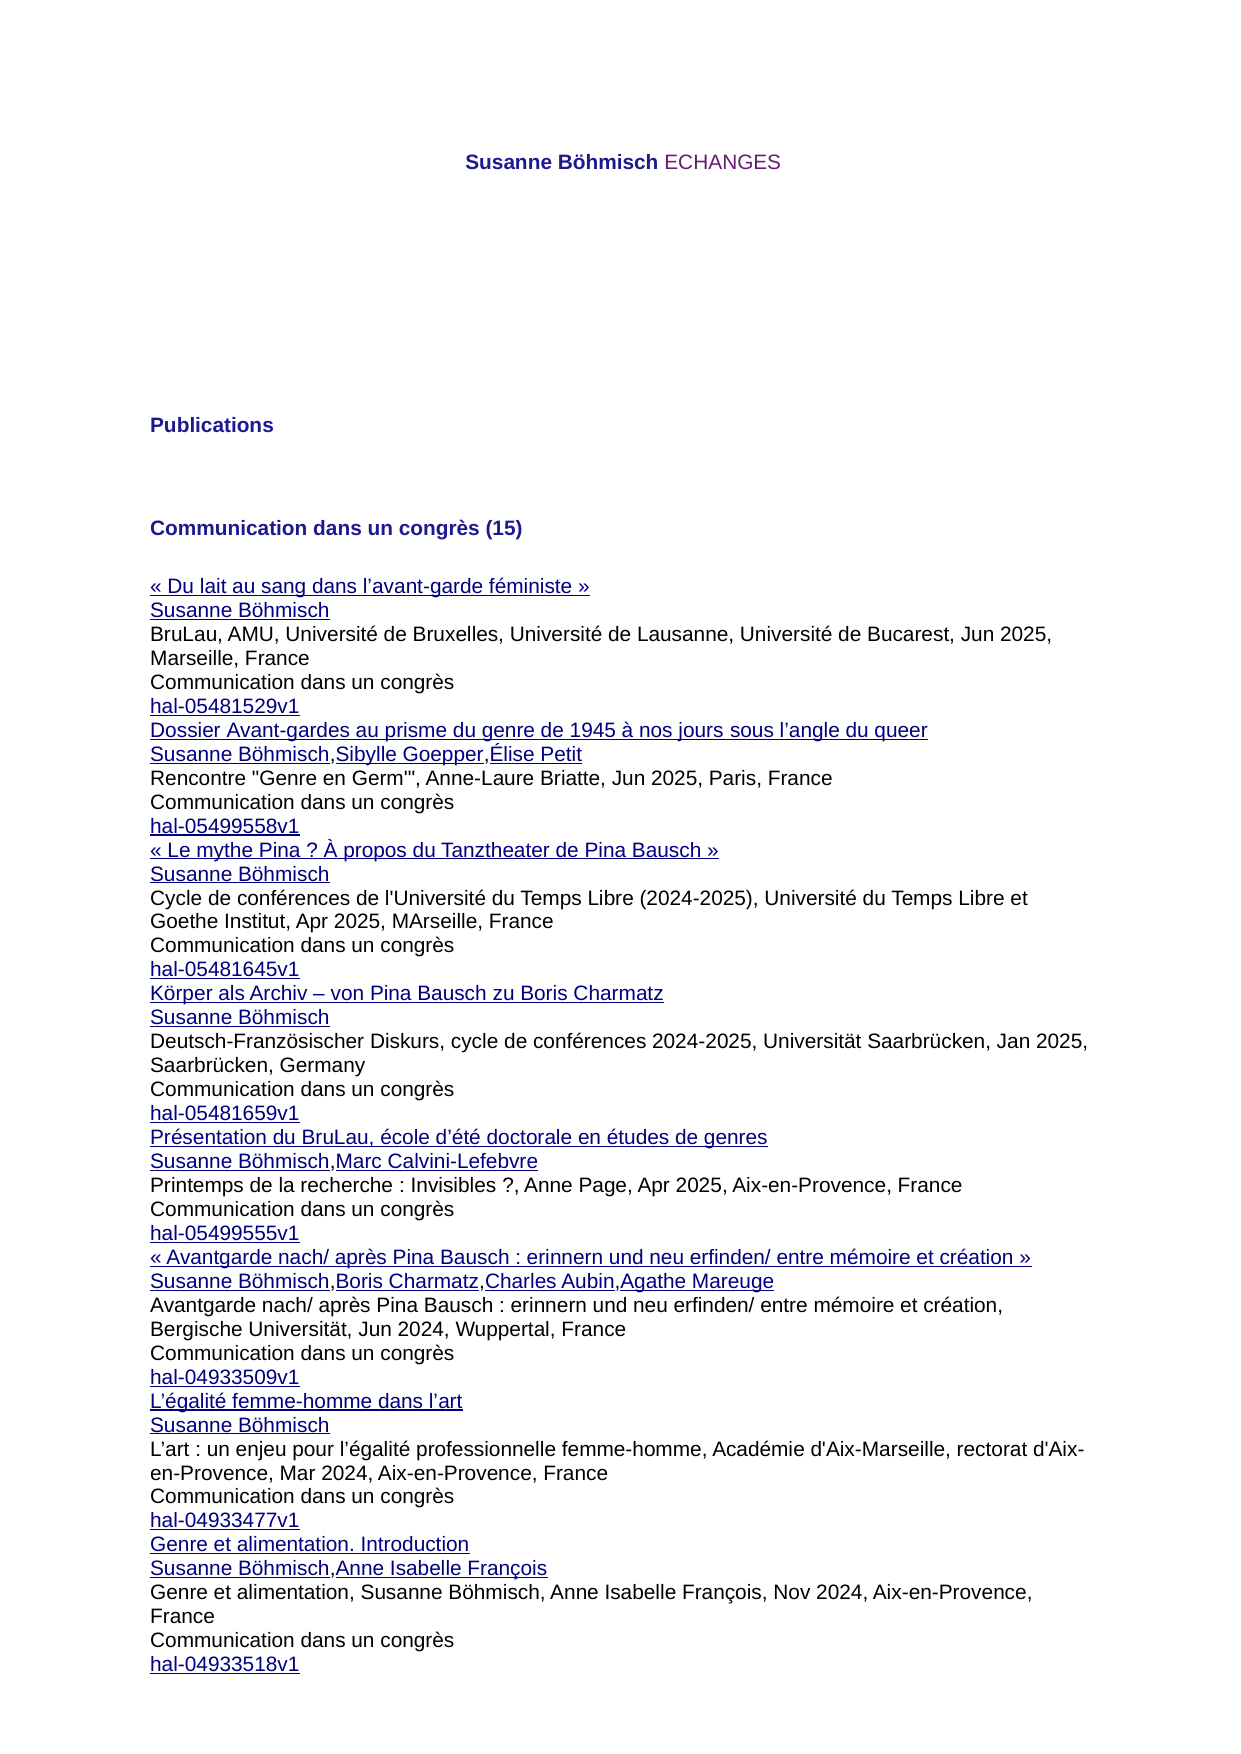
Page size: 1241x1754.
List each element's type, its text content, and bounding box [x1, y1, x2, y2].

table_cell Genre et alimentation. Introduction Susanne Böhmisch,Anne Isabelle François Genre et alimentation, Susanne Böhmisch, Anne Isabelle François, Nov 2024, Aix-en-Provence, France Communication dans un congrès hal-04933518v1 [150, 1532, 1090, 1676]
table_cell Körper als Archiv – von Pina Bausch zu Boris Charmatz Susanne Böhmisch Deutsch-Französischer Diskurs, cycle de conférences 2024-2025, Universität Saarbrücken, Jan 2025, Saarbrücken, Germany Communication dans un congrès hal-05481659v1 [150, 981, 1090, 1125]
subtitle Susanne Böhmisch ECHANGES [150, 150, 1090, 174]
subtitle Communication dans un congrès (15) [150, 516, 1090, 539]
subtitle Publications [150, 412, 1090, 436]
table_cell Présentation du BruLau, école d’été doctorale en études de genres Susanne Böhmisch,Marc Calvini-Lefebvre Printemps de la recherche : Invisibles ?, Anne Page, Apr 2025, Aix-en-Provence, France Communication dans un congrès hal-05499555v1 [150, 1125, 1090, 1245]
table_cell « Le mythe Pina ? À propos du Tanztheater de Pina Bausch » Susanne Böhmisch Cycle de conférences de l'Université du Temps Libre (2024-2025), Université du Temps Libre et Goethe Institut, Apr 2025, MArseille, France Communication dans un congrès hal-05481645v1 [150, 838, 1090, 981]
table_cell Dossier Avant-gardes au prisme du genre de 1945 à nos jours sous l’angle du queer Susanne Böhmisch,Sibylle Goepper,Élise Petit Rencontre "Genre en Germ'", Anne-Laure Briatte, Jun 2025, Paris, France Communication dans un congrès hal-05499558v1 [150, 718, 1090, 837]
table_cell « Avantgarde nach/ après Pina Bausch : erinnern und neu erfinden/ entre mémoire et création » Susanne Böhmisch,Boris Charmatz,Charles Aubin,Agathe Mareuge Avantgarde nach/ après Pina Bausch : erinnern und neu erfinden/ entre mémoire et création, Bergische Universität, Jun 2024, Wuppertal, France Communication dans un congrès hal-04933509v1 [150, 1245, 1090, 1388]
table_cell L’égalité femme-homme dans l’art Susanne Böhmisch L’art : un enjeu pour l’égalité professionnelle femme-homme, Académie d'Aix-Marseille, rectorat d'Aix-en-Provence, Mar 2024, Aix-en-Provence, France Communication dans un congrès hal-04933477v1 [150, 1389, 1090, 1532]
table_header « Du lait au sang dans l’avant-garde féministe » Susanne Böhmisch BruLau, AMU, Université de Bruxelles, Université de Lausanne, Université de Bucarest, Jun 2025, Marseille, France Communication dans un congrès hal-05481529v1 [150, 574, 1090, 718]
